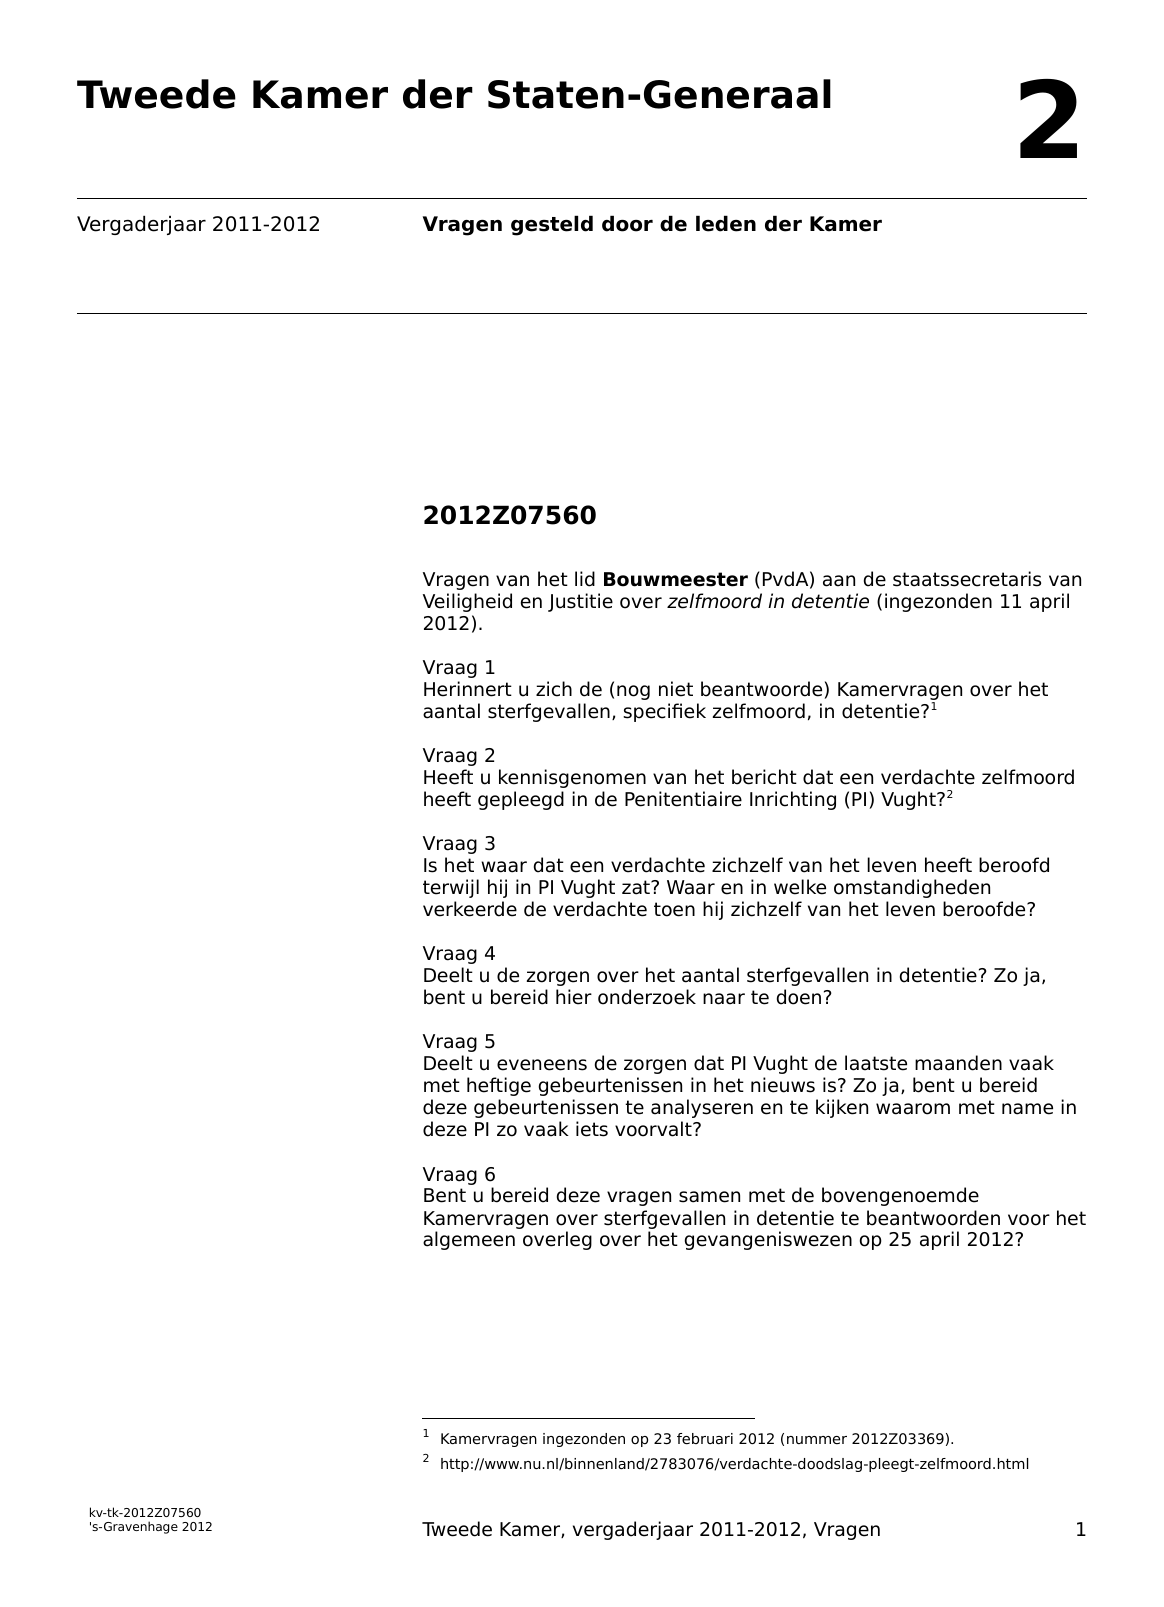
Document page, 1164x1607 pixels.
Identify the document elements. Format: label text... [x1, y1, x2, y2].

text Bent u bereid deze vragen samen met de bovengenoemde Kamervragen over sterfgevallen in detentie te beantwoorden voor het algemeen overleg over het gevangeniswezen op 25 april 2012? [422, 1185, 1087, 1251]
text Heeft u kennisgenomen van het bericht dat een verdachte zelfmoord heeft gepleegd in de Penitentiaire Inrichting (PI) Vught? [422, 767, 1087, 811]
table_cell Vragen gesteld door de leden der Kamer [422, 199, 1087, 313]
text Deelt u de zorgen over het aantal sterfgevallen in detentie? Zo ja, bent u bereid hier onderzoek naar te doen? [422, 965, 1087, 1009]
text Vragen van het lid Bouwmeester (PvdA) aan de staatssecretaris van Veiligheid en Justitie over zelfmoord in detentie (ingezonden 11 april 2012). [422, 569, 1087, 635]
text 's-Gravenhage 2012 [88, 1520, 323, 1534]
text Vraag 4 [422, 943, 1087, 965]
text Herinnert u zich de (nog niet beantwoorde) Kamervragen over het aantal sterfgevallen, specifiek zelfmoord, in detentie? [422, 679, 1087, 723]
table_header 2 [886, 59, 1087, 198]
table_cell Vergaderjaar 2011-2012 [77, 199, 422, 313]
text Vraag 1 [422, 657, 1087, 679]
text Vraag 6 [422, 1163, 1087, 1185]
text Is het waar dat een verdachte zichzelf van het leven heeft beroofd terwijl hij in PI Vught zat? Waar en in welke omstandigheden verkeerde de verdachte toen hij zichzelf van het leven beroofde? [422, 855, 1087, 921]
text Kamervragen ingezonden op 23 februari 2012 (nummer 2012Z03369). [422, 1427, 1087, 1449]
text Deelt u eveneens de zorgen dat PI Vught de laatste maanden vaak met heftige gebeurtenissen in het nieuws is? Zo ja, bent u bereid deze gebeurtenissen te analyseren en te kijken waarom met name in deze PI zo vaak iets voorvalt? [422, 1053, 1087, 1141]
text Vraag 5 [422, 1031, 1087, 1053]
table_header Tweede Kamer der Staten-Generaal [77, 59, 886, 198]
text http://www.nu.nl/binnenland/2783076/verdachte-doodslag-pleegt-zelfmoord.html [422, 1452, 1087, 1474]
text 2012Z07560 [422, 501, 1087, 531]
text Vraag 3 [422, 833, 1087, 855]
text kv-tk-2012Z07560 [88, 1506, 323, 1520]
text Vraag 2 [422, 745, 1087, 767]
